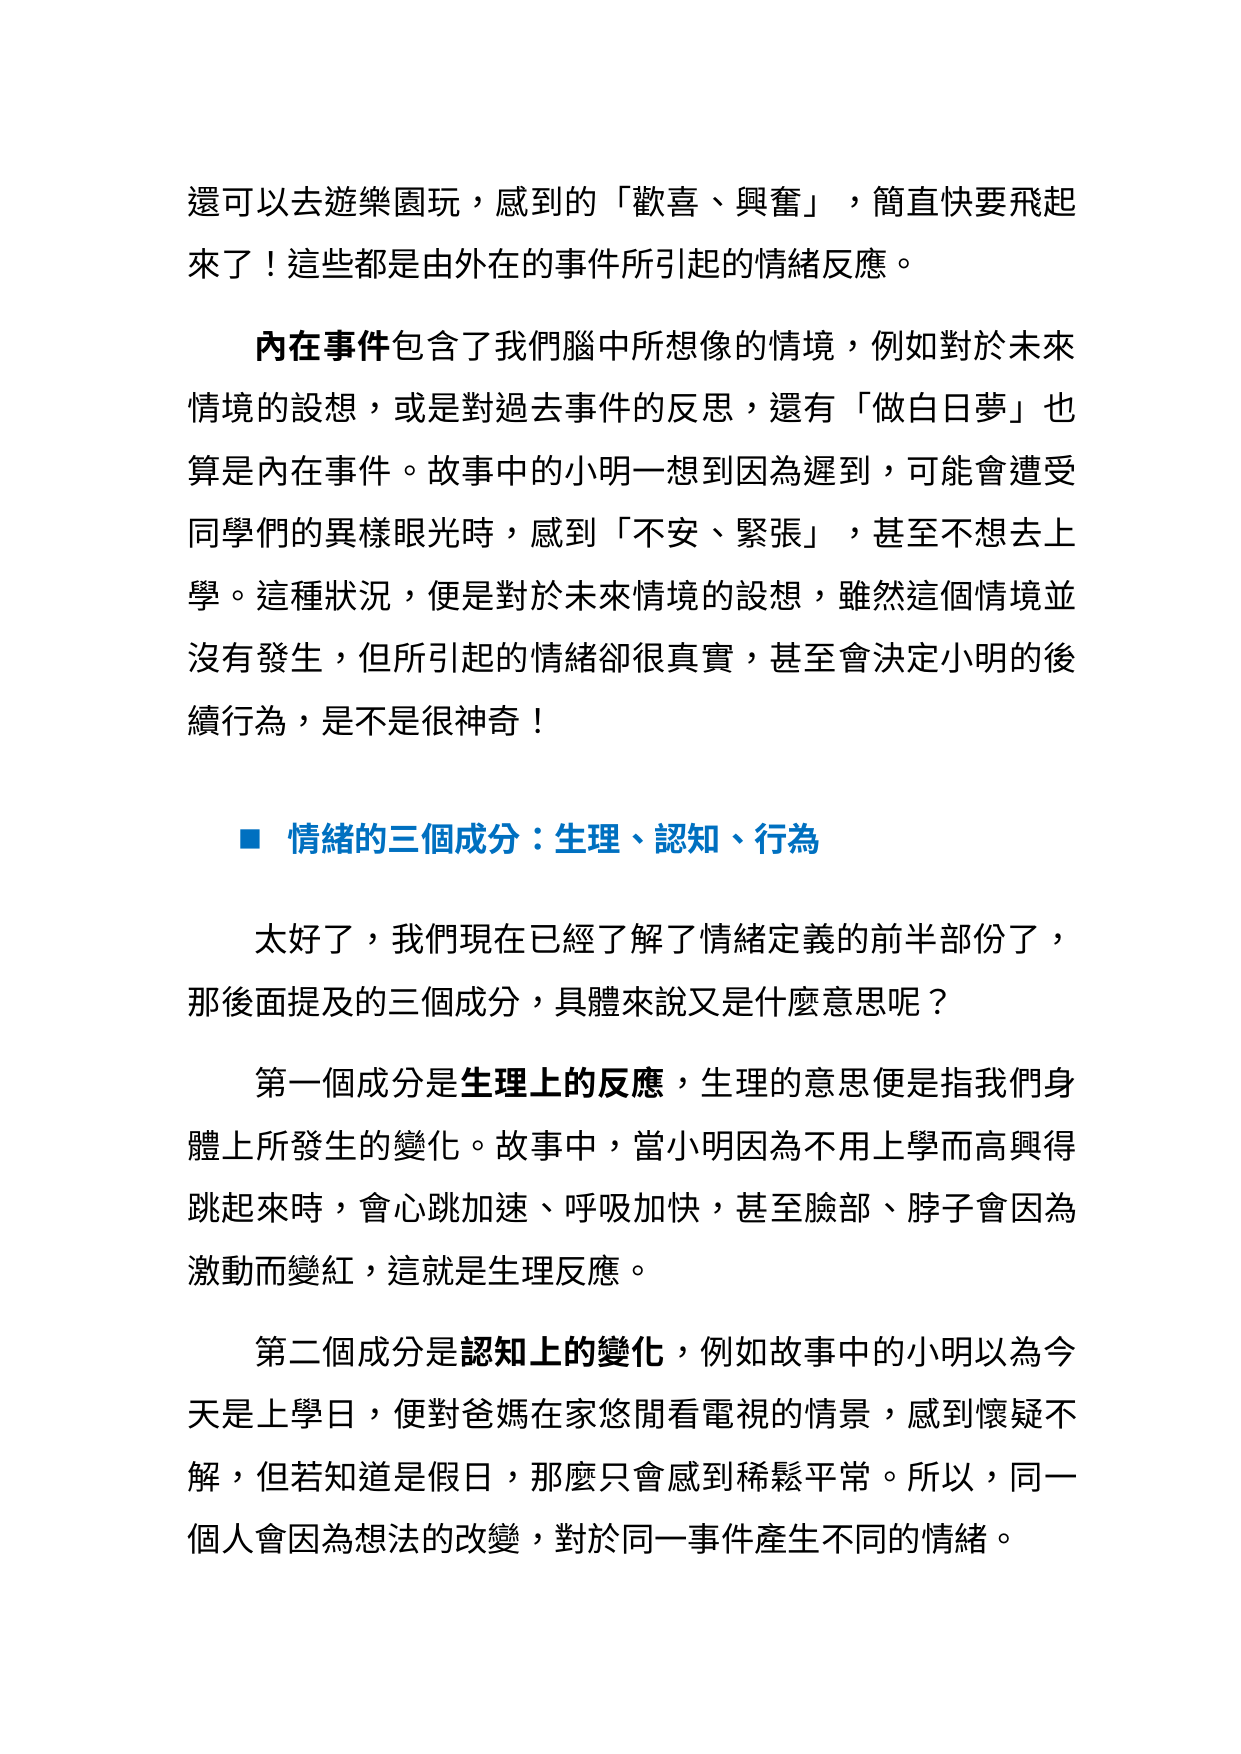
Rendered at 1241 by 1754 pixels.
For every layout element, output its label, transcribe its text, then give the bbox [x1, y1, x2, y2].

text 太好了，我們現在已經了解了情緒定義的前半部份了，那後面提及的三個成分，具體來說又是什麼意思呢？ [187, 896, 1078, 1021]
text 第一個成分是生理上的反應，生理的意思便是指我們身體上所發生的變化。故事中，當小明因為不用上學而高興得跳起來時，會心跳加速、呼吸加快，甚至臉部、脖子會因為激動而變紅，這就是生理反應。 [187, 1039, 1078, 1289]
text 第二個成分是認知上的變化，例如故事中的小明以為今天是上學日，便對爸媽在家悠閒看電視的情景，感到懷疑不解，但若知道是假日，那麼只會感到稀鬆平常。所以，同一個人會因為想法的改變，對於同一事件產生不同的情緒。 [187, 1308, 1078, 1558]
text 外在事件就像是故事中小明發現自己睡過頭時，「緊張」到不行，之後發現原來是自己記錯了，根本不需要上學，還可以去遊樂園玩，感到的「歡喜、興奮」，簡直快要飛起來了！這些都是由外在的事件所引起的情緒反應。 [187, 158, 1078, 283]
list 情緒的三個成分：生理、認知、行為 [237, 796, 1078, 858]
text 內在事件包含了我們腦中所想像的情境，例如對於未來情境的設想，或是對過去事件的反思，還有「做白日夢」也算是內在事件。故事中的小明一想到因為遲到，可能會遭受同學們的異樣眼光時，感到「不安、緊張」，甚至不想去上學。這種狀況，便是對於未來情境的設想，雖然這個情境並沒有發生，但所引起的情緒卻很真實，甚至會決定小明的後續行為，是不是很神奇！ [187, 302, 1078, 739]
